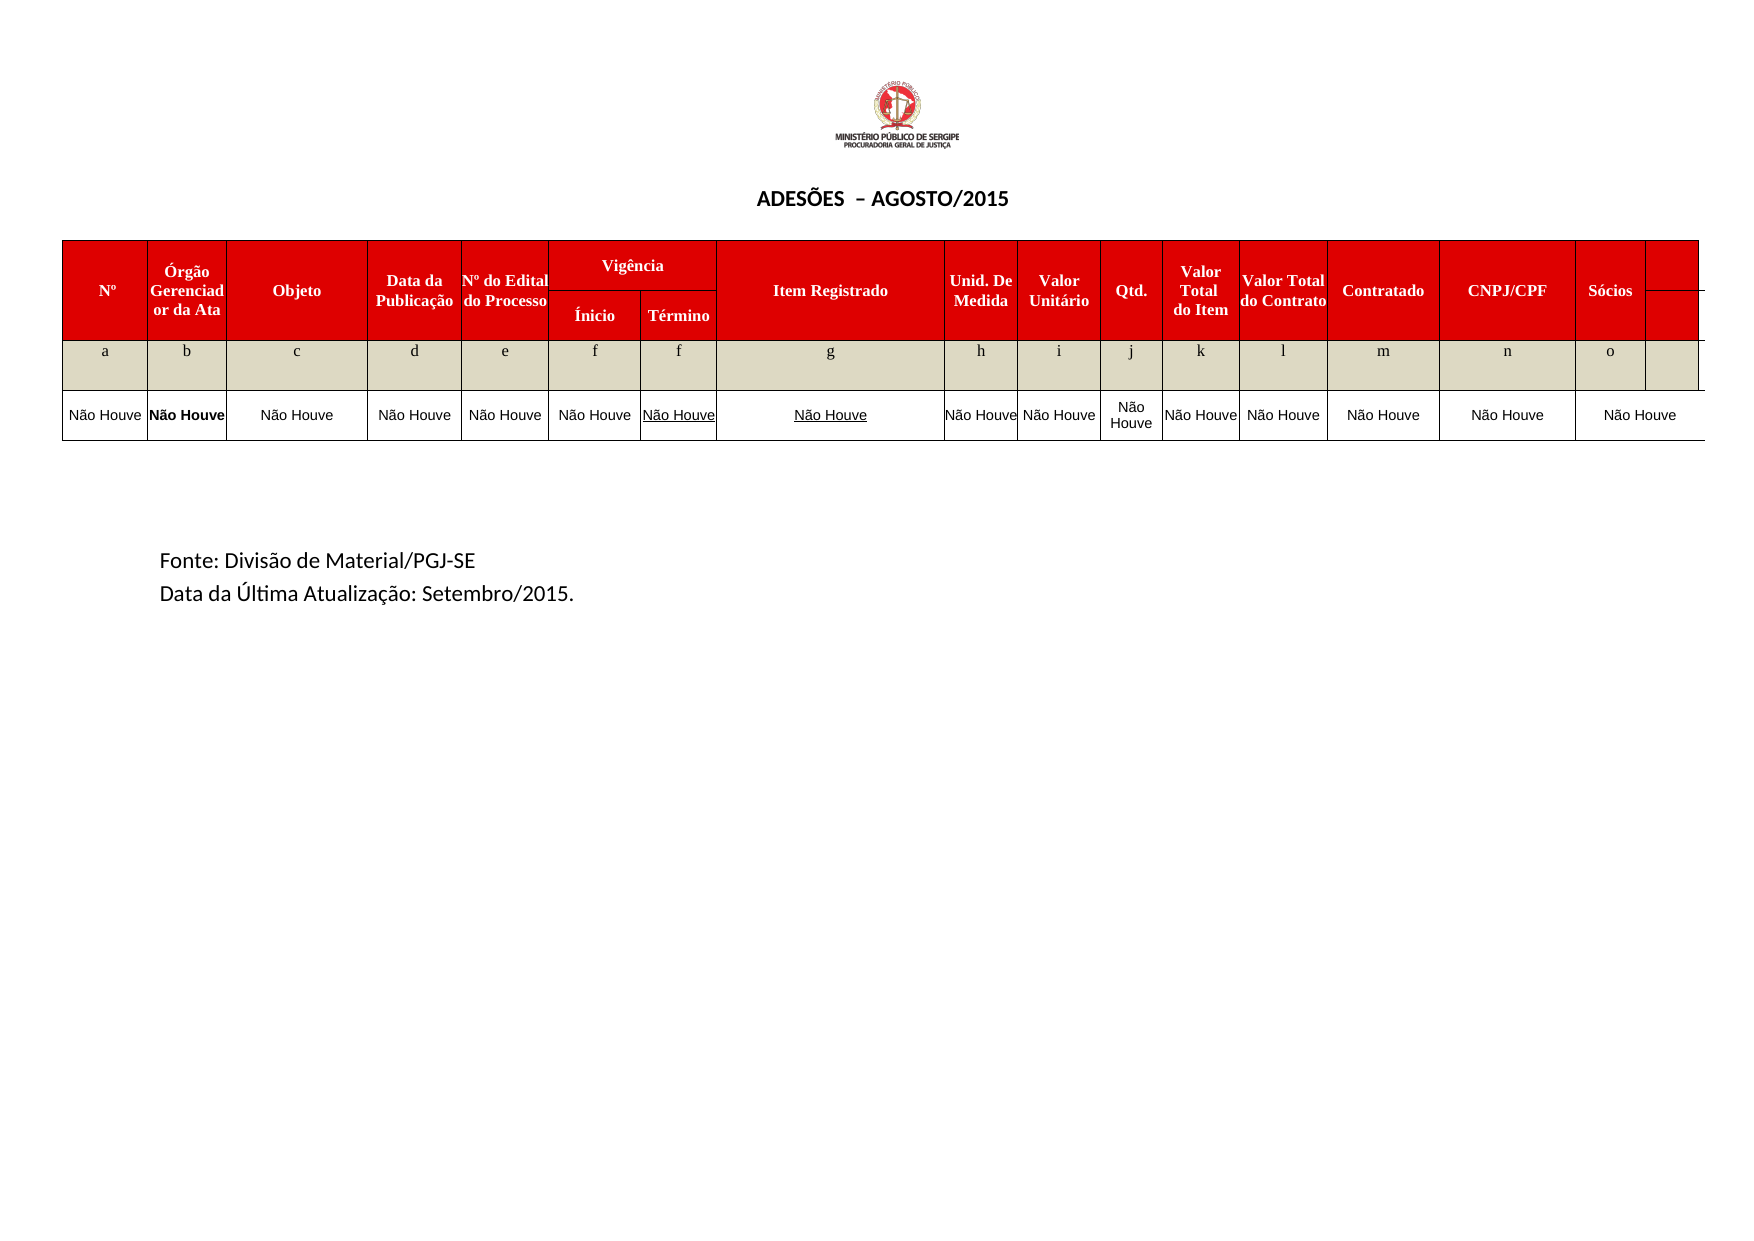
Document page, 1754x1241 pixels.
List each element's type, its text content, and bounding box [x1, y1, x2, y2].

table_cell Não Houve [549, 391, 640, 439]
table_cell e [462, 341, 548, 390]
table_cell Não Houve [368, 391, 461, 439]
table_header Objeto [227, 241, 367, 340]
table_cell Não Houve [227, 391, 367, 439]
table_cell h [945, 341, 1017, 390]
text Fonte: Divisão de Material/PGJ-SE Data da Última Atualização: Setembro/2015. [159, 547, 1606, 607]
table_header Sócios [1576, 241, 1645, 340]
table_header Item Registrado [717, 241, 944, 340]
table_cell i [1018, 341, 1100, 390]
table_cell Não Houve [63, 391, 147, 439]
table_header CNPJ/CPF [1440, 241, 1575, 340]
table_cell a [63, 341, 147, 390]
table_cell Não Houve [1576, 391, 1705, 439]
table_header Contratado [1328, 241, 1439, 340]
table_cell Não Houve [462, 391, 548, 439]
table_cell Não Houve [1163, 391, 1239, 439]
table_cell o [1576, 341, 1645, 390]
table_cell d [368, 341, 461, 390]
table_header Vigência [549, 241, 716, 290]
table_header Nº [63, 241, 147, 340]
table_cell Não Houve [148, 391, 226, 439]
table_cell Não Houve [1018, 391, 1100, 439]
table_cell [1699, 291, 1705, 340]
table_header Qtd. [1101, 241, 1162, 340]
table_header Órgão Gerenciador da Ata [148, 241, 226, 340]
table_cell b [148, 341, 226, 390]
table_cell [1646, 341, 1698, 390]
table_cell Término [641, 291, 716, 340]
table_cell Não Houve [641, 391, 716, 439]
table_cell l [1240, 341, 1327, 390]
table_cell k [1163, 341, 1239, 390]
table_header [1646, 241, 1698, 290]
table_header Valor Total do Contrato [1240, 241, 1327, 340]
table_cell n [1440, 341, 1575, 390]
table_cell Não Houve [1101, 391, 1162, 439]
table_cell f [549, 341, 640, 390]
table_cell [1646, 291, 1698, 340]
table_header Unid. De Medida [945, 241, 1017, 340]
table_header Data da Publicação [368, 241, 461, 340]
table_cell Não Houve [1240, 391, 1327, 439]
table_cell Não Houve [1440, 391, 1575, 439]
table_cell [1699, 341, 1705, 390]
table_cell f [641, 341, 716, 390]
table_header Valor Unitário [1018, 241, 1100, 340]
table_cell j [1101, 341, 1162, 390]
table_cell Não Houve [717, 391, 944, 439]
table_cell Não Houve [1328, 391, 1439, 439]
table_cell Não Houve [945, 391, 1017, 439]
table_header [1699, 240, 1705, 290]
picture [835, 81, 959, 149]
table_cell g [717, 341, 944, 390]
table_header Valor Total do Item [1163, 241, 1239, 340]
table_cell c [227, 341, 367, 390]
table_header Nº do Edital do Processo [462, 241, 548, 340]
table_cell m [1328, 341, 1439, 390]
table_cell Ínicio [549, 291, 640, 340]
